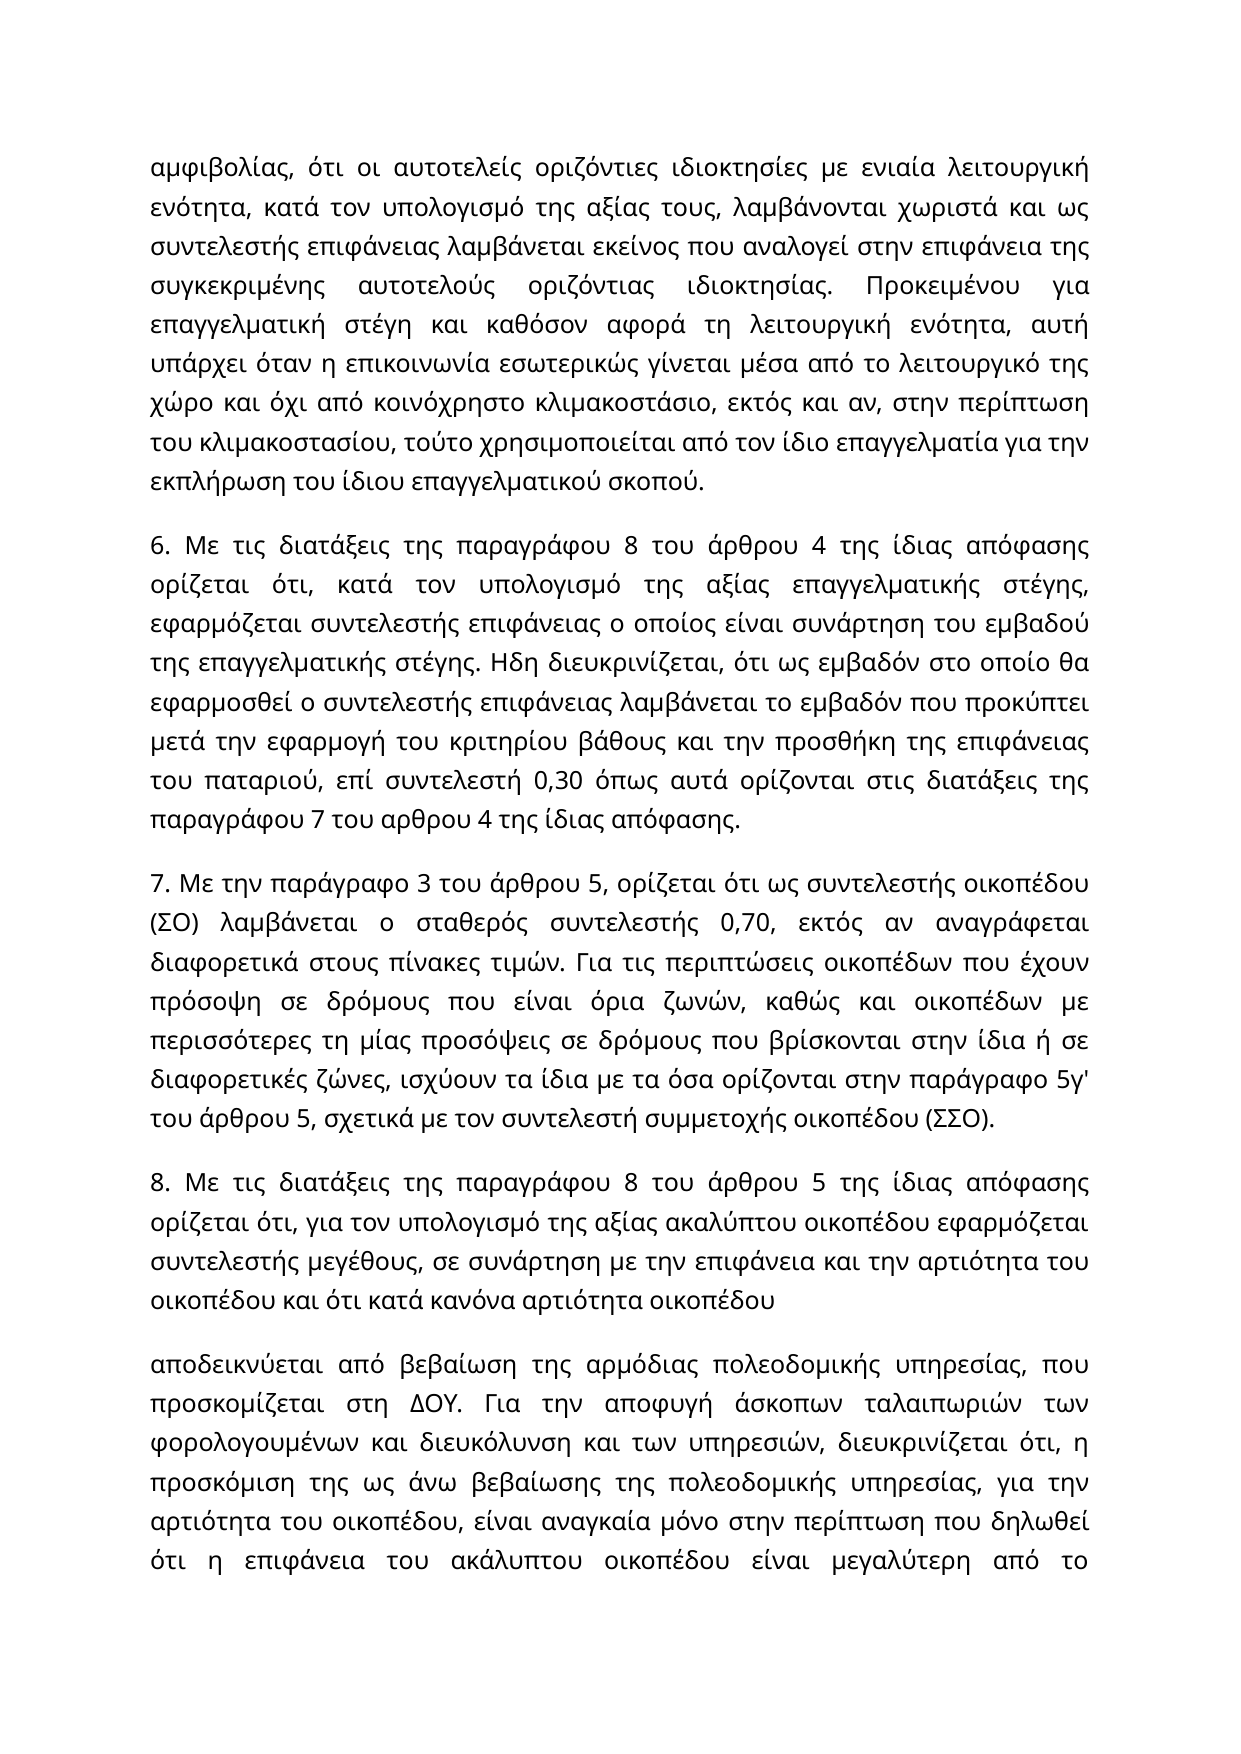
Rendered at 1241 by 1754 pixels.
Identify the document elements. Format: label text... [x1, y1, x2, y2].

text αμφιβολίας, ότι οι αυτοτελείς οριζόντιες ιδιοκτησίες με ενιαία λειτουργική ενότητα, κατά τον υπολογισμό της αξίας τους, λαμβάνονται χωριστά και ως συντελεστής επιφάνειας λαμβάνεται εκείνος που αναλογεί στην επιφάνεια της συγκεκριμένης αυτοτελούς οριζόντιας ιδιοκτησίας. Προκειμένου για επαγγελματική στέγη και καθόσον αφορά τη λειτουργική ενότητα, αυτή υπάρχει όταν η επικοινωνία εσωτερικώς γίνεται μέσα από το λειτουργικό της χώρο και όχι από κοινόχρηστο κλιμακοστάσιο, εκτός και αν, στην περίπτωση του κλιμακοστασίου, τούτο χρησιμοποιείται από τον ίδιο επαγγελματία για την εκπλήρωση του ίδιου επαγγελματικού σκοπού. [150, 150, 1090, 497]
text 8. Με τις διατάξεις της παραγράφου 8 του άρθρου 5 της ίδιας απόφασης ορίζεται ότι, για τον υπολογισμό της αξίας ακαλύπτου οικοπέδου εφαρμόζεται συντελεστής μεγέθους, σε συνάρτηση με την επιφάνεια και την αρτιότητα του οικοπέδου και ότι κατά κανόνα αρτιότητα οικοπέδου [150, 1165, 1090, 1317]
text 7. Με την παράγραφο 3 του άρθρου 5, ορίζεται ότι ως συντελεστής οικοπέδου (ΣΟ) λαμβάνεται ο σταθερός συντελεστής 0,70, εκτός αν αναγράφεται διαφορετικά στους πίνακες τιμών. Για τις περιπτώσεις οικοπέδων που έχουν πρόσοψη σε δρόμους που είναι όρια ζωνών, καθώς και οικοπέδων με περισσότερες τη μίας προσόψεις σε δρόμους που βρίσκονται στην ίδια ή σε διαφορετικές ζώνες, ισχύουν τα ίδια με τα όσα ορίζονται στην παράγραφο 5γ' του άρθρου 5, σχετικά με τον συντελεστή συμμετοχής οικοπέδου (ΣΣΟ). [150, 866, 1090, 1135]
text 6. Με τις διατάξεις της παραγράφου 8 του άρθρου 4 της ίδιας απόφασης ορίζεται ότι, κατά τον υπολογισμό της αξίας επαγγελματικής στέγης, εφαρμόζεται συντελεστής επιφάνειας ο οποίος είναι συνάρτηση του εμβαδού της επαγγελματικής στέγης. Ηδη διευκρινίζεται, ότι ως εμβαδόν στο οποίο θα εφαρμοσθεί ο συντελεστής επιφάνειας λαμβάνεται το εμβαδόν που προκύπτει μετά την εφαρμογή του κριτηρίου βάθους και την προσθήκη της επιφάνειας του παταριού, επί συντελεστή 0,30 όπως αυτά ορίζονται στις διατάξεις της παραγράφου 7 του αρθρου 4 της ίδιας απόφασης. [150, 527, 1090, 836]
text αποδεικνύεται από βεβαίωση της αρμόδιας πολεοδομικής υπηρεσίας, που προσκομίζεται στη ΔΟΥ. Για την αποφυγή άσκοπων ταλαιπωριών των φορολογουμένων και διευκόλυνση και των υπηρεσιών, διευκρινίζεται ότι, η προσκόμιση της ως άνω βεβαίωσης της πολεοδομικής υπηρεσίας, για την αρτιότητα του οικοπέδου, είναι αναγκαία μόνο στην περίπτωση που δηλωθεί ότι η επιφάνεια του ακάλυπτου οικοπέδου είναι μεγαλύτερη από το [150, 1347, 1090, 1577]
